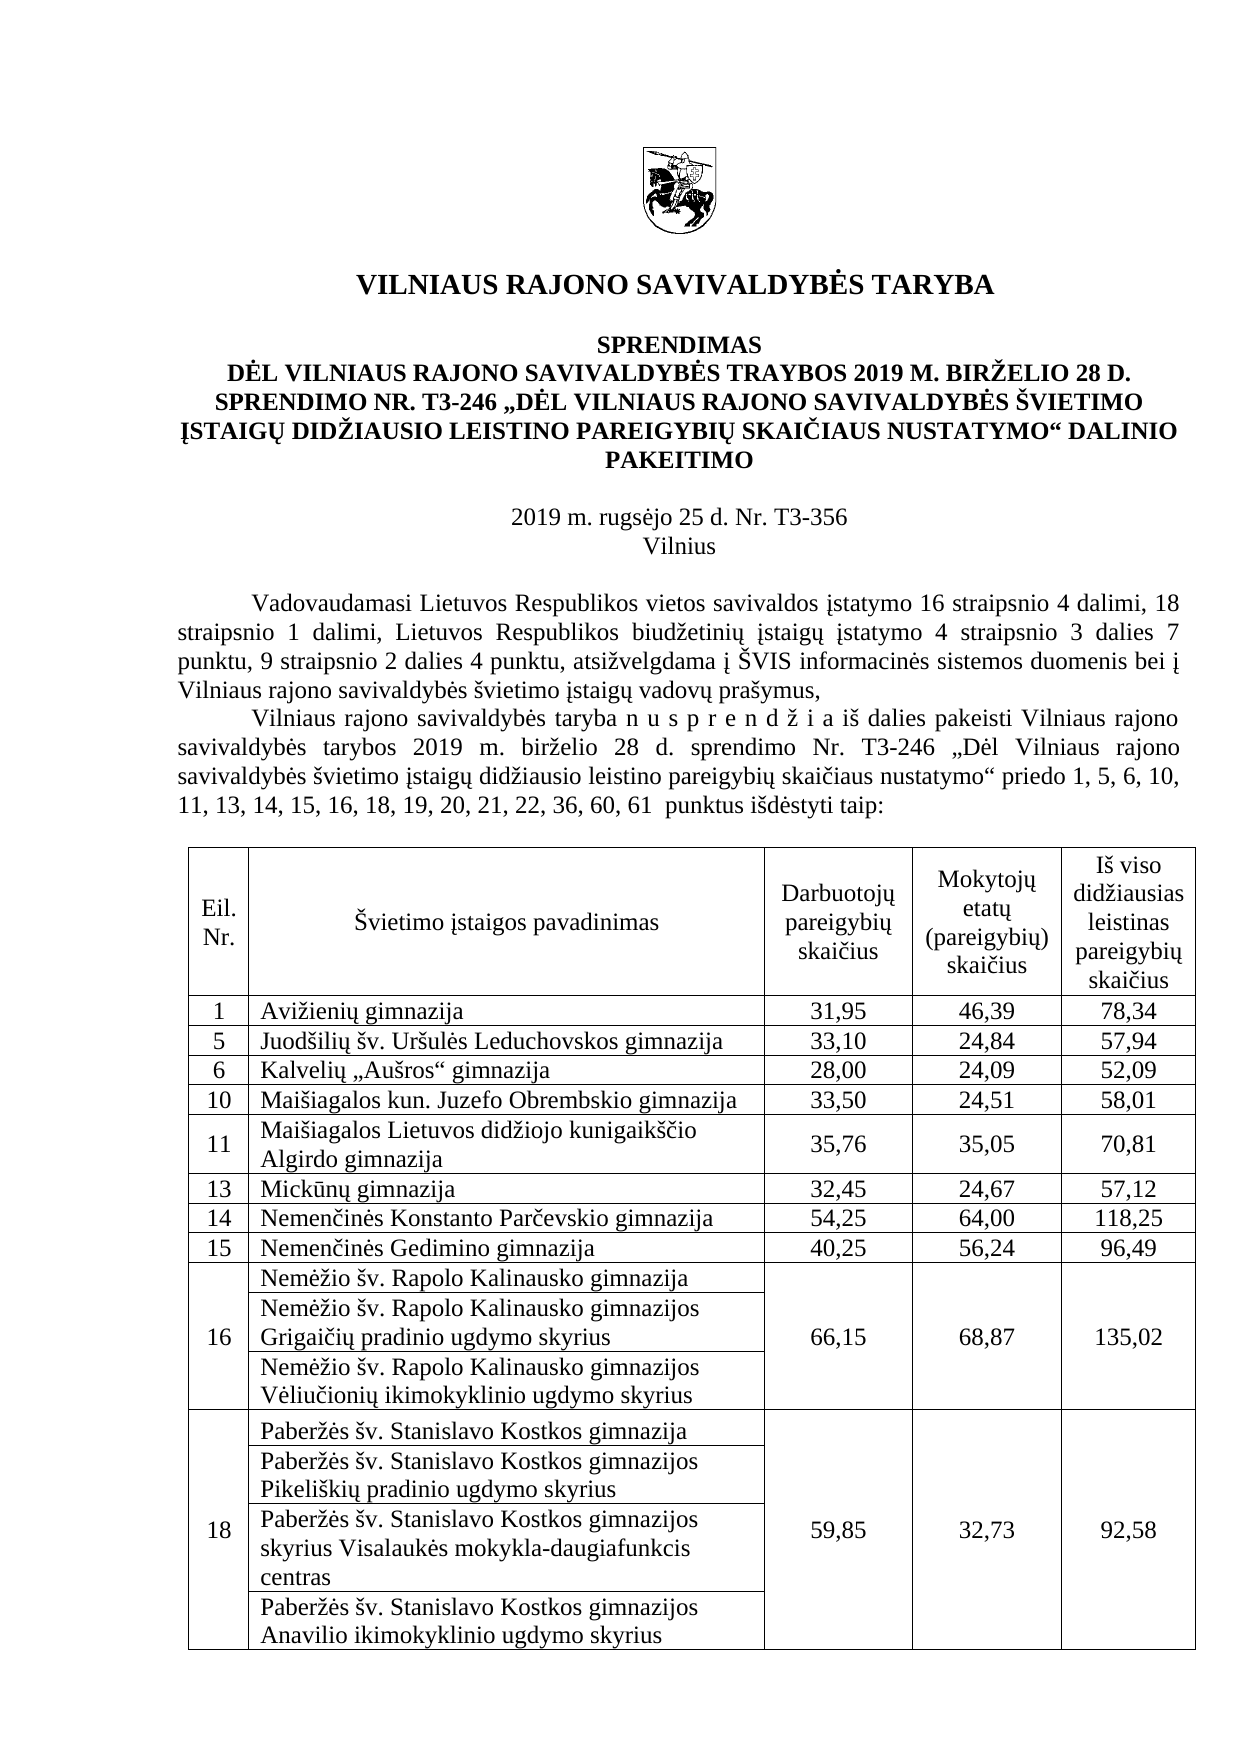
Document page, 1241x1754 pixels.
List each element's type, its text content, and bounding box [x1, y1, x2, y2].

text Vilniaus rajono savivaldybės taryba n u s p r e n d ž i a iš dalies pakeisti Vilniaus rajono savivaldybės tarybos 2019 m. birželio 28 d. sprendimo Nr. T3-246 „Dėl Vilniaus rajono savivaldybės švietimo įstaigų didžiausio leistino pareigybių skaičiaus nustatymo“ priedo 1, 5, 6, 10, 11, 13, 14, 15, 16, 18, 19, 20, 21, 22, 36, 60, 61 punktus išdėstyti taip: [177, 703, 1181, 818]
table_cell 32,73 [913, 1410, 1061, 1649]
table_cell 24,67 [913, 1174, 1061, 1202]
table_cell 135,02 [1062, 1263, 1195, 1409]
table_cell 11 [189, 1115, 248, 1173]
table_cell 13 [189, 1174, 248, 1202]
table_cell 118,25 [1062, 1204, 1195, 1232]
table_cell 24,51 [913, 1085, 1061, 1114]
table_cell Paberžės šv. Stanislavo Kostkos gimnazija [249, 1410, 764, 1444]
table_cell 40,25 [765, 1233, 912, 1262]
table_cell 10 [189, 1085, 248, 1114]
table_cell 24,84 [913, 1026, 1061, 1054]
table_cell 96,49 [1062, 1233, 1195, 1262]
table_cell 68,87 [913, 1263, 1061, 1409]
table_cell 6 [189, 1056, 248, 1084]
table_cell 16 [189, 1263, 248, 1409]
table_cell Nemėžio šv. Rapolo Kalinausko gimnazijos Vėliučionių ikimokyklinio ugdymo skyrius [249, 1352, 764, 1409]
table_cell Paberžės šv. Stanislavo Kostkos gimnazijos Anavilio ikimokyklinio ugdymo skyrius [249, 1592, 764, 1649]
table_cell Paberžės šv. Stanislavo Kostkos gimnazijos Pikeliškių pradinio ugdymo skyrius [249, 1446, 764, 1503]
table_cell Avižienių gimnazija [249, 996, 764, 1025]
table_cell 33,50 [765, 1085, 912, 1114]
table_cell 5 [189, 1026, 248, 1054]
table_cell 33,10 [765, 1026, 912, 1054]
table_cell 59,85 [765, 1410, 912, 1649]
table_cell 57,12 [1062, 1174, 1195, 1202]
table_cell Nemėžio šv. Rapolo Kalinausko gimnazijos Grigaičių pradinio ugdymo skyrius [249, 1293, 764, 1351]
table_cell 64,00 [913, 1204, 1061, 1232]
table_cell 66,15 [765, 1263, 912, 1409]
text DĖL VILNIAUS RAJONO SAVIVALDYBĖS TRAYBOS 2019 M. BIRŽELIO 28 D. SPRENDIMO NR. T3-246 „DĖL VILNIAUS RAJONO SAVIVALDYBĖS ŠVIETIMO ĮSTAIGŲ DIDŽIAUSIO LEISTINO PAREIGYBIŲ SKAIČIAUS NUSTATYMO“ DALINIO PAKEITIMO [177, 358, 1181, 473]
table_cell Kalvelių „Aušros“ gimnazija [249, 1056, 764, 1084]
table_cell 28,00 [765, 1056, 912, 1084]
table_cell 15 [189, 1233, 248, 1262]
table_cell Mickūnų gimnazija [249, 1174, 764, 1202]
table_cell 58,01 [1062, 1085, 1195, 1114]
table_cell 35,76 [765, 1115, 912, 1173]
table_cell 32,45 [765, 1174, 912, 1202]
table_cell Nemėžio šv. Rapolo Kalinausko gimnazija [249, 1263, 764, 1292]
table_cell 70,81 [1062, 1115, 1195, 1173]
text VILNIAUS RAJONO SAVIVALDYBĖS TARYBA [177, 267, 1181, 301]
table_cell 35,05 [913, 1115, 1061, 1173]
table_cell 52,09 [1062, 1056, 1195, 1084]
table_cell 56,24 [913, 1233, 1061, 1262]
text Vadovaudamasi Lietuvos Respublikos vietos savivaldos įstatymo 16 straipsnio 4 dalimi, 18 straipsnio 1 dalimi, Lietuvos Respublikos biudžetinių įstaigų įstatymo 4 straipsnio 3 dalies 7 punktu, 9 straipsnio 2 dalies 4 punktu, atsižvelgdama į ŠVIS informacinės sistemos duomenis bei į Vilniaus rajono savivaldybės švietimo įstaigų vadovų prašymus, [177, 588, 1181, 703]
table_cell Nemenčinės Konstanto Parčevskio gimnazija [249, 1204, 764, 1232]
text 2019 m. rugsėjo 25 d. Nr. T3-356 [177, 502, 1181, 531]
table_cell Nemenčinės Gedimino gimnazija [249, 1233, 764, 1262]
table_header Eil. Nr. [189, 848, 248, 995]
table_header Švietimo įstaigos pavadinimas [249, 848, 764, 995]
table_cell 14 [189, 1204, 248, 1232]
table_cell 18 [189, 1410, 248, 1649]
table_cell Maišiagalos kun. Juzefo Obrembskio gimnazija [249, 1085, 764, 1114]
text SPRENDIMAS [177, 330, 1181, 358]
table_cell Juodšilių šv. Uršulės Leduchovskos gimnazija [249, 1026, 764, 1054]
table_header Mokytojų etatų (pareigybių) skaičius [913, 848, 1061, 995]
table_cell 46,39 [913, 996, 1061, 1025]
table_cell 54,25 [765, 1204, 912, 1232]
table_cell 78,34 [1062, 996, 1195, 1025]
table_cell Maišiagalos Lietuvos didžiojo kunigaikščio Algirdo gimnazija [249, 1115, 764, 1173]
table_cell 92,58 [1062, 1410, 1195, 1649]
table_cell 1 [189, 996, 248, 1025]
table_cell Paberžės šv. Stanislavo Kostkos gimnazijos skyrius Visalaukės mokykla-daugiafunkcis centras [249, 1504, 764, 1591]
table_cell 31,95 [765, 996, 912, 1025]
table_cell 57,94 [1062, 1026, 1195, 1054]
text Vilnius [177, 531, 1181, 560]
table_cell 24,09 [913, 1056, 1061, 1084]
table_header Darbuotojų pareigybių skaičius [765, 848, 912, 995]
table_header Iš viso didžiausias leistinas pareigybių skaičius [1062, 848, 1195, 995]
